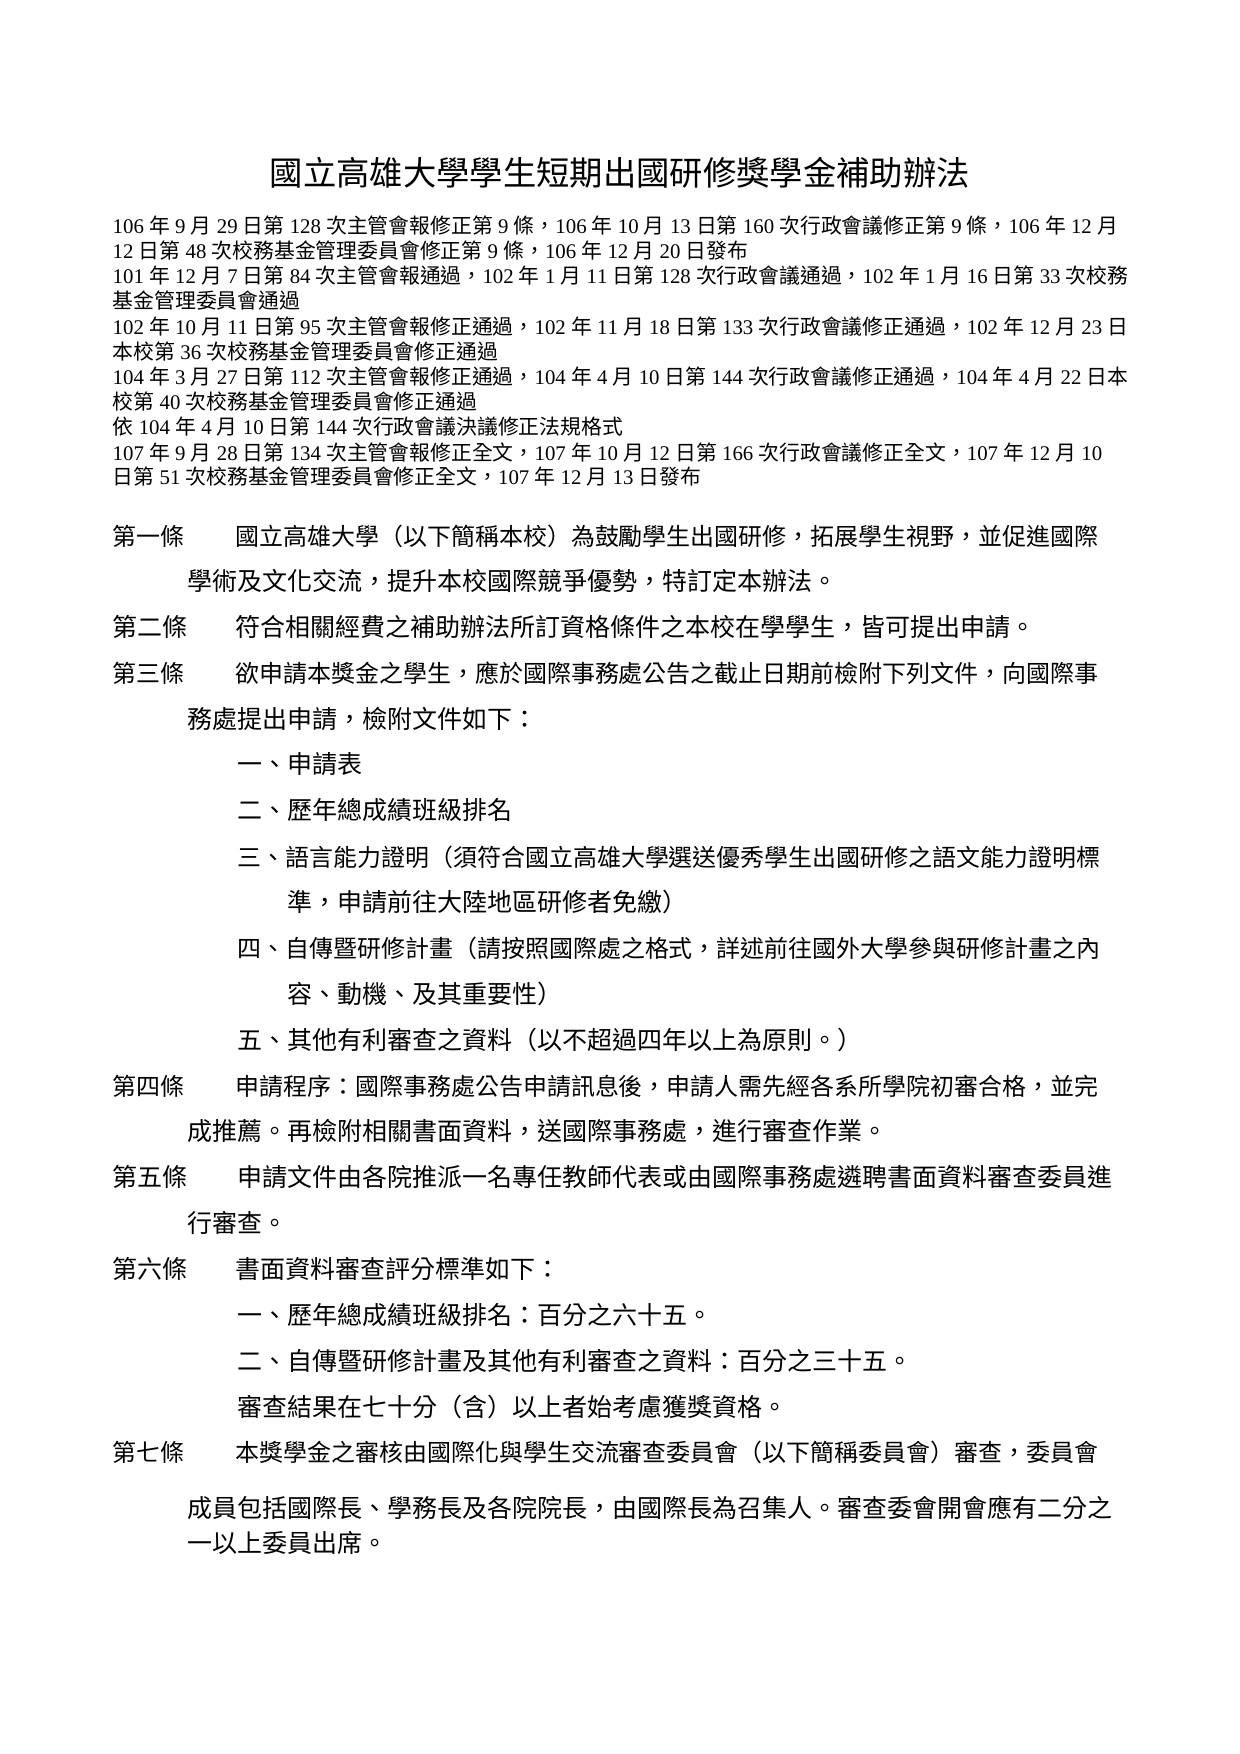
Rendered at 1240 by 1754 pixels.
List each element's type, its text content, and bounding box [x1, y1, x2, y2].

text 本校第 36 次校務基金管理委員會修正通過 [112, 339, 1128, 364]
text 務處提出申請，檢附文件如下： [187, 704, 1128, 734]
text 第六條 書面資料審查評分標準如下： [112, 1254, 1128, 1284]
text 國立高雄大學學生短期出國研修獎學金補助辦法 [112, 153, 1126, 193]
text 第七條 本獎學金之審核由國際化與學生交流審查委員會（以下簡稱委員會）審查，委員會 [112, 1439, 1128, 1468]
text 第二條 符合相關經費之補助辦法所訂資格條件之本校在學學生，皆可提出申請。 [112, 612, 1128, 642]
text 106 年 9 月 29 日第 128 次主管會報修正第 9 條，106 年 10 月 13 日第 160 次行政會議修正第 9 條，106 年 12 月 [112, 213, 1128, 239]
text 審查結果在七十分（含）以上者始考慮獲獎資格。 [237, 1392, 1128, 1422]
text 成員包括國際長、學務長及各院院長，由國際長為召集人。審查委會開會應有二分之一以上委員出席。 [187, 1489, 1126, 1559]
text 一、申請表 [237, 750, 1128, 780]
text 容、動機、及其重要性） [287, 979, 1128, 1009]
text 學術及文化交流，提升本校國際競爭優勢，特訂定本辦法。 [187, 567, 1128, 597]
text 三、語言能力證明（須符合國立高雄大學選送優秀學生出國研修之語文能力證明標 [237, 843, 1128, 872]
text 準，申請前往大陸地區研修者免繳） [287, 888, 1128, 918]
text 行審查。 [187, 1208, 1128, 1238]
text 第四條 申請程序：國際事務處公告申請訊息後，申請人需先經各系所學院初審合格，並完 [112, 1072, 1128, 1101]
text 成推薦。再檢附相關書面資料，送國際事務處，進行審查作業。 [187, 1117, 1128, 1147]
text 一、歷年總成績班級排名：百分之六十五。 [237, 1300, 1128, 1330]
text 依 104 年 4 月 10 日第 144 次行政會議決議修正法規格式 [112, 414, 1128, 439]
text 第五條 申請文件由各院推派一名專任教師代表或由國際事務處遴聘書面資料審查委員進 [112, 1163, 1128, 1193]
text 第一條 國立高雄大學（以下簡稱本校）為鼓勵學生出國研修，拓展學生視野，並促進國際 [112, 522, 1128, 551]
text 102 年 10 月 11 日第 95 次主管會報修正通過，102 年 11 月 18 日第 133 次行政會議修正通過，102 年 12 月 23 日 [112, 314, 1128, 339]
text 12 日第 48 次校務基金管理委員會修正第 9 條，106 年 12 月 20 日發布 [112, 239, 1128, 264]
text 101 年 12 月 7 日第 84 次主管會報通過，102 年 1 月 11 日第 128 次行政會議通過，102 年 1 月 16 日第 33 次校務 [112, 264, 1128, 289]
text 四、自傳暨研修計畫（請按照國際處之格式，詳述前往國外大學參與研修計畫之內 [237, 934, 1128, 963]
text 校第 40 次校務基金管理委員會修正通過 [112, 389, 1128, 414]
text 基金管理委員會通過 [112, 289, 1128, 314]
text 二、自傳暨研修計畫及其他有利審查之資料：百分之三十五。 [237, 1346, 1128, 1376]
text 五、其他有利審查之資料（以不超過四年以上為原則。） [237, 1025, 1128, 1055]
text 第三條 欲申請本獎金之學生，應於國際事務處公告之截止日期前檢附下列文件，向國際事 [112, 659, 1128, 688]
text 107 年 9 月 28 日第 134 次主管會報修正全文，107 年 10 月 12 日第 166 次行政會議修正全文，107 年 12 月 10 日第 51 次校務基金管理委員會修正全文，107 年 12 月 13 日發布 [112, 442, 1126, 489]
text 104 年 3 月 27 日第 112 次主管會報修正通過，104 年 4 月 10 日第 144 次行政會議修正通過，104 年 4 月 22 日本 [112, 364, 1128, 389]
text 二、歷年總成績班級排名 [237, 796, 1128, 826]
